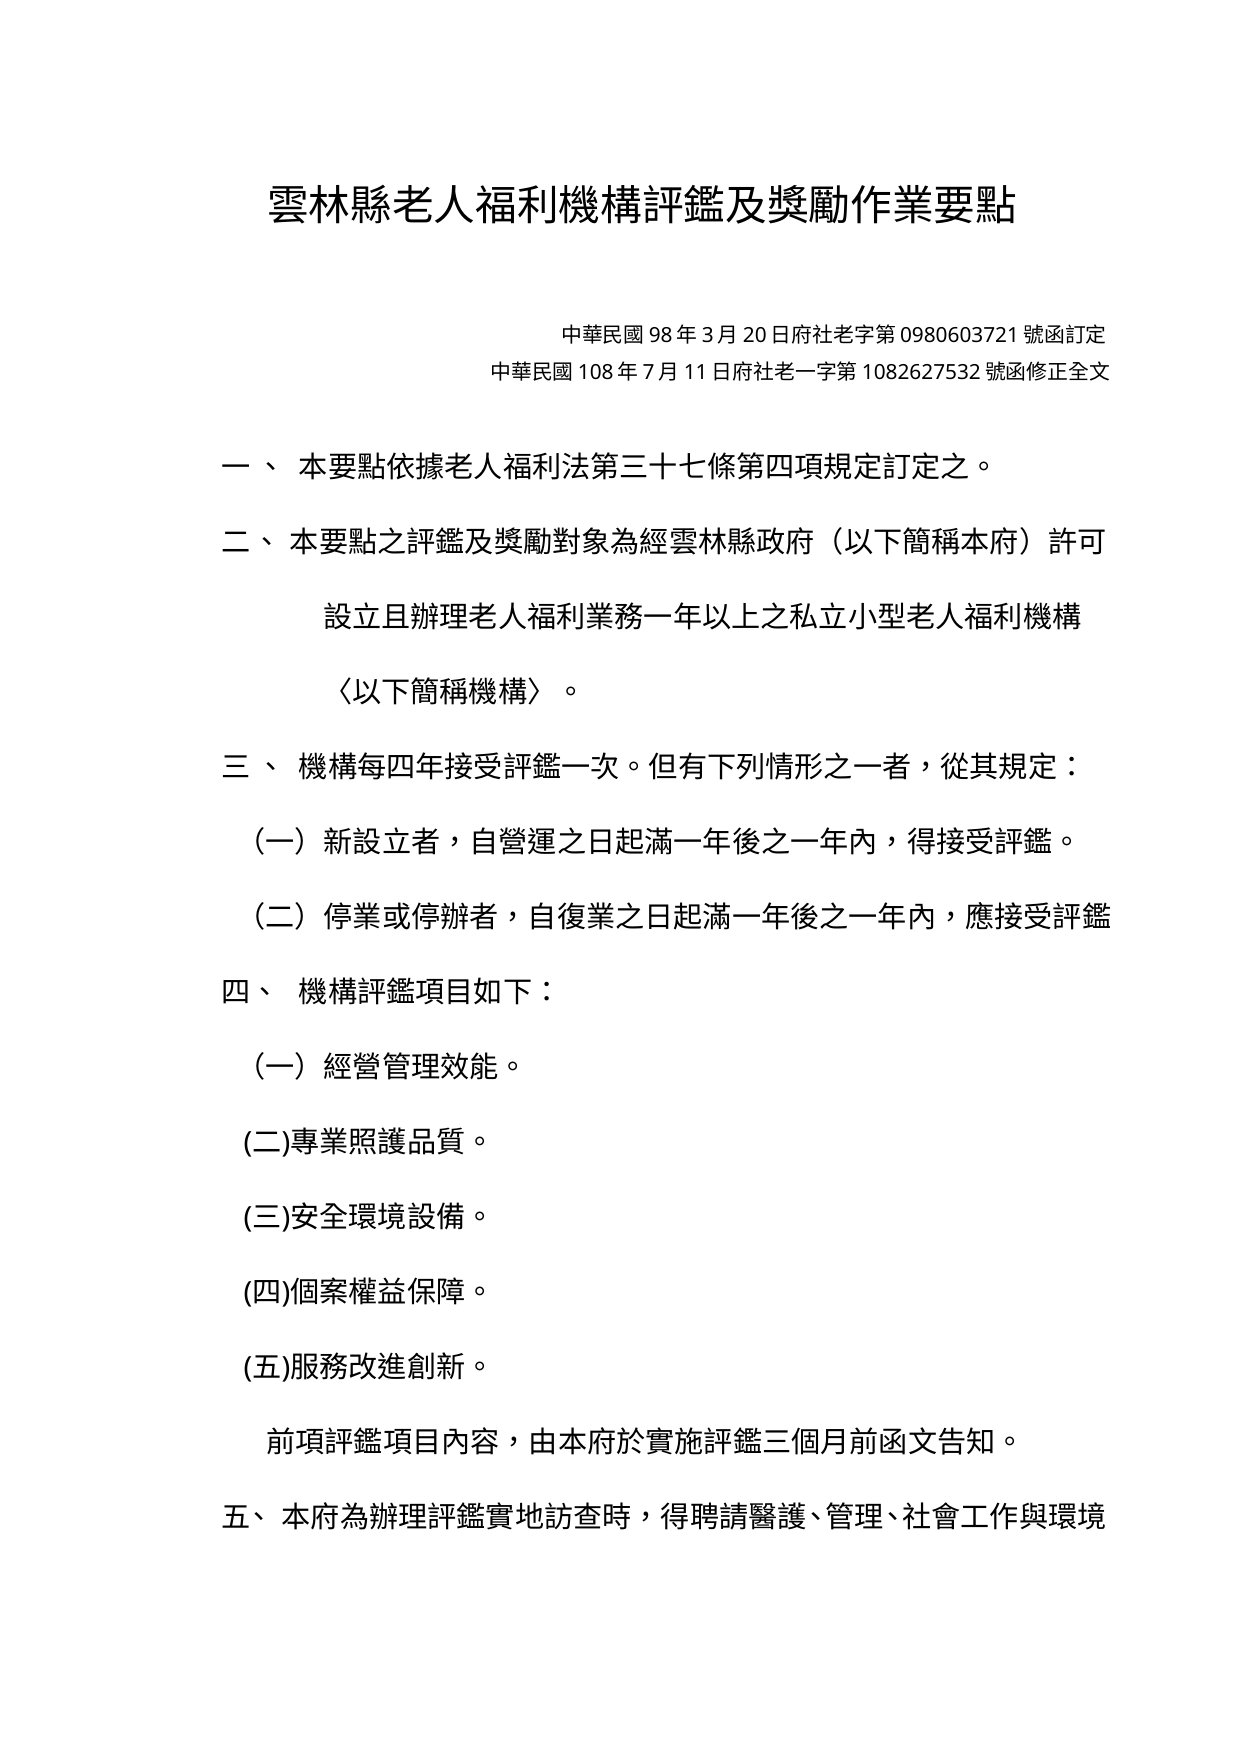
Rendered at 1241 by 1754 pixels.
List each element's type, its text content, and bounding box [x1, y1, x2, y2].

text 三 、 機構每四年接受評鑑一次。但有下列情形之一者，從其規定： [221, 727, 1106, 802]
text 一 、 本要點依據老人福利法第三十七條第四項規定訂定之。 [221, 427, 1064, 502]
text （一）新設立者，自營運之日起滿一年後之一年內，得接受評鑑。 [221, 802, 1106, 877]
text 雲林縣老人福利機構評鑑及獎勵作業要點 [177, 164, 1106, 239]
text 前項評鑑項目內容，由本府於實施評鑑三個月前函文告知。 [221, 1402, 1106, 1477]
text 五、 本府為辦理評鑑實地訪查時，得聘請醫護、管理、社會工作與環境 [221, 1477, 1106, 1552]
text 中華民國98年3月20日府社老字第0980603721號函訂定 [177, 314, 1106, 352]
text (四)個案權益保障。 [221, 1252, 1106, 1327]
text （一）經營管理效能。 [221, 1027, 1106, 1102]
text 中華民國108年7月11日府社老一字第1082627532號函修正全文 [177, 352, 1110, 389]
text 二 、 本要點之評鑑及獎勵對象為經雲林縣政府（以下簡稱本府）許可設立且辦理老人福利業務一年以上之私立小型老人福利機構〈以下簡稱機構〉。 [221, 502, 1106, 727]
text (五)服務改進創新。 [221, 1327, 1106, 1402]
text 四、 機構評鑑項目如下： [221, 952, 1106, 1027]
text （二）停業或停辦者，自復業之日起滿一年後之一年內，應接受評鑑。 [221, 877, 1106, 952]
text (三)安全環境設備。 [221, 1177, 1106, 1252]
text (二)專業照護品質。 [221, 1102, 1106, 1177]
